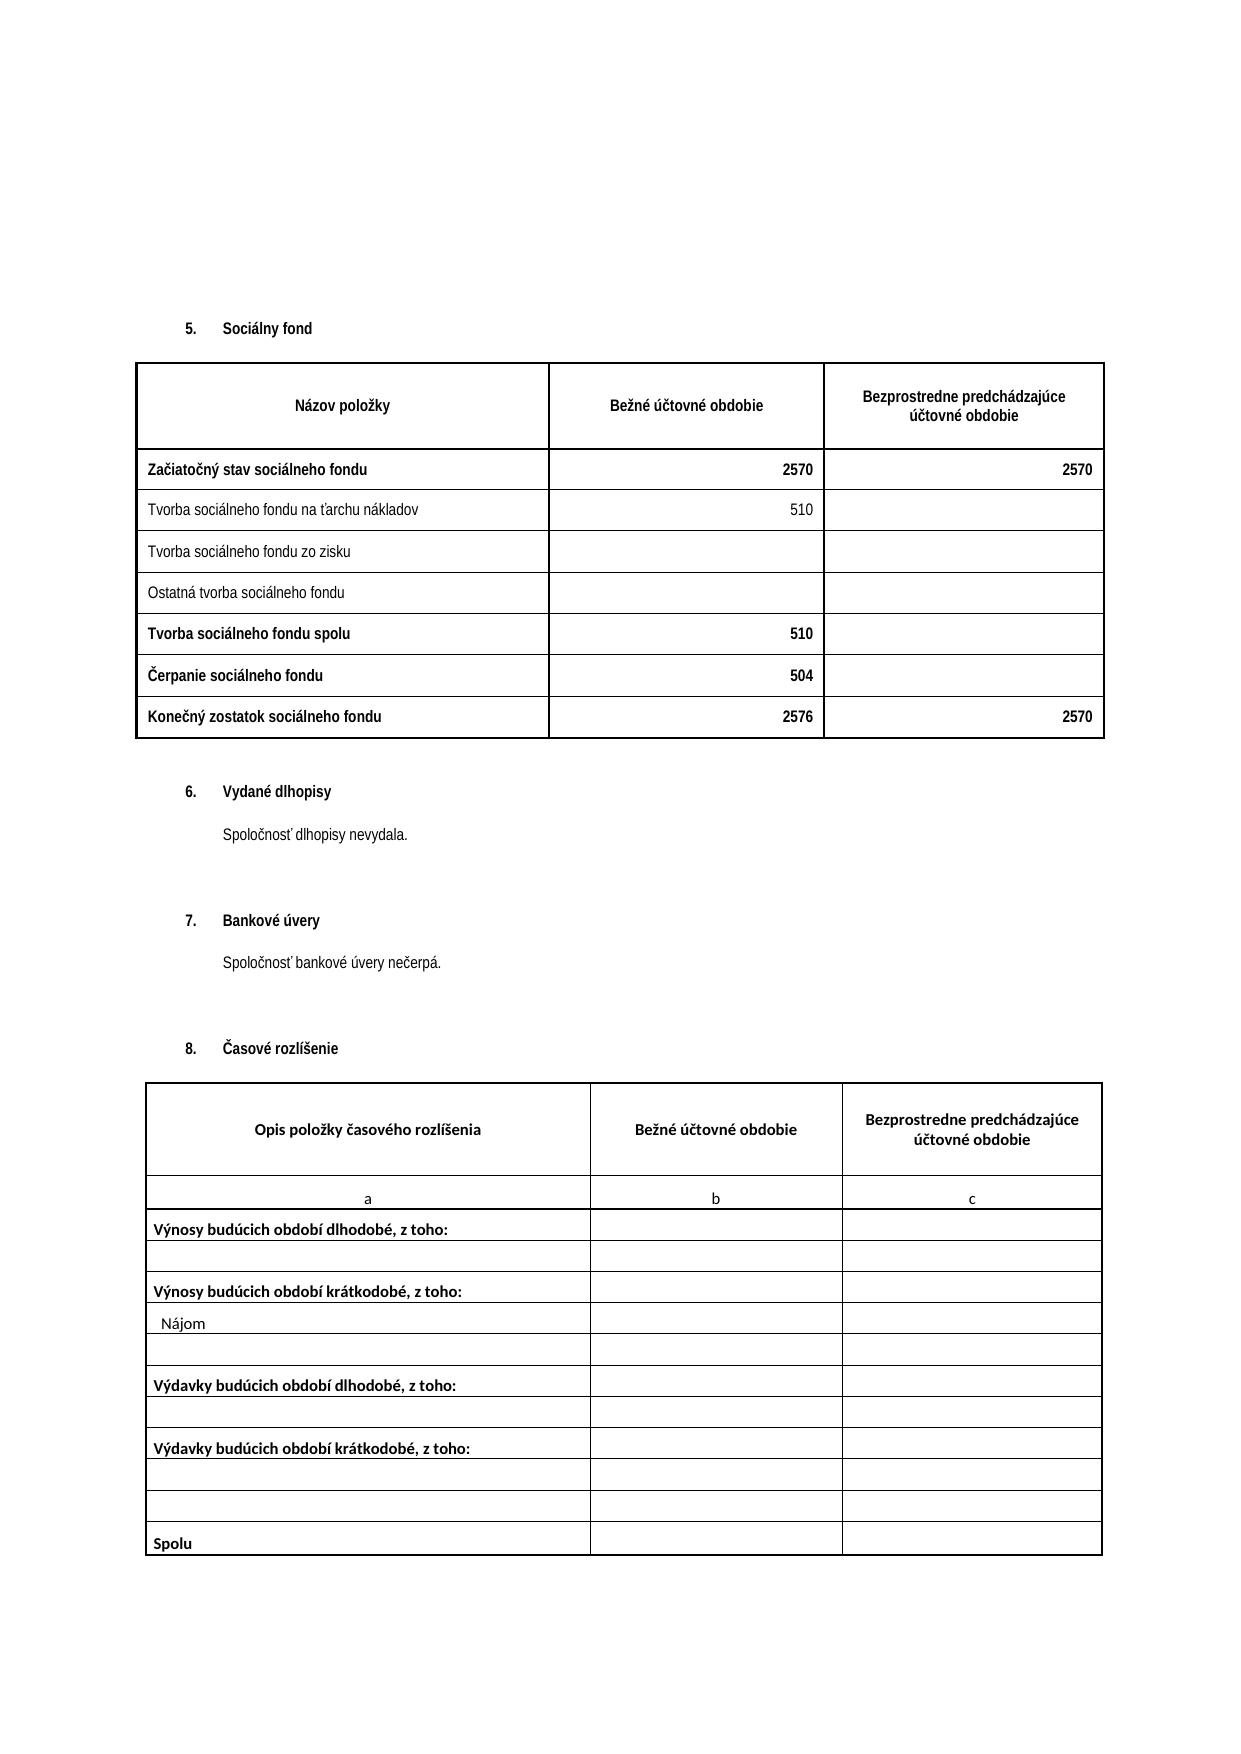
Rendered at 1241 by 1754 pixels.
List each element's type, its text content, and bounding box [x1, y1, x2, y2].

table_cell [843, 1241, 1101, 1271]
table_cell Výdavky budúcich období krátkodobé, z toho: [147, 1428, 590, 1458]
table_cell [147, 1491, 590, 1521]
table_cell [591, 1397, 842, 1427]
table_cell [591, 1522, 842, 1553]
table_cell [843, 1459, 1101, 1489]
table_cell [591, 1241, 842, 1271]
table_cell [843, 1210, 1101, 1239]
table_header Názov položky [138, 364, 548, 448]
table_cell 2576 [550, 697, 823, 737]
table_cell Spolu [147, 1522, 590, 1553]
table_cell 504 [550, 655, 823, 696]
table_cell Nájom [147, 1303, 590, 1333]
table_cell Tvorba sociálneho fondu spolu [138, 614, 548, 654]
table_cell [843, 1303, 1101, 1333]
table_header Bezprostredne predchádzajúce účtovné obdobie [843, 1084, 1101, 1175]
table_cell 2570 [550, 450, 823, 489]
table_cell [843, 1522, 1101, 1553]
table_cell 510 [550, 614, 823, 654]
table_cell Výnosy budúcich období krátkodobé, z toho: [147, 1272, 590, 1302]
table_cell Ostatná tvorba sociálneho fondu [138, 573, 548, 613]
table_cell [825, 573, 1103, 613]
table_cell [843, 1272, 1101, 1302]
table_header Bežné účtovné obdobie [591, 1084, 842, 1175]
table_cell [147, 1334, 590, 1364]
table_cell [591, 1459, 842, 1489]
table_cell Začiatočný stav sociálneho fondu [138, 450, 548, 489]
table_cell 2570 [825, 450, 1103, 489]
table_header Opis položky časového rozlíšenia [147, 1084, 590, 1175]
list Sociálny fond [185, 319, 1093, 338]
list Časové rozlíšenie [185, 1039, 1093, 1058]
table_cell [825, 614, 1103, 654]
table_cell [147, 1397, 590, 1427]
table_cell [843, 1397, 1101, 1427]
table_cell [550, 531, 823, 572]
table_cell [843, 1366, 1101, 1396]
table_cell [843, 1334, 1101, 1364]
table_cell 510 [550, 490, 823, 530]
table_cell [591, 1303, 842, 1333]
table_cell [591, 1334, 842, 1364]
table_cell [825, 531, 1103, 572]
table_cell Tvorba sociálneho fondu na ťarchu nákladov [138, 490, 548, 530]
table_cell Výdavky budúcich období dlhodobé, z toho: [147, 1366, 590, 1396]
table_cell [843, 1428, 1101, 1458]
table_cell [825, 490, 1103, 530]
table_cell [147, 1459, 590, 1489]
table_cell Čerpanie sociálneho fondu [138, 655, 548, 696]
list Vydané dlhopisy [185, 782, 1093, 801]
table_cell Tvorba sociálneho fondu zo zisku [138, 531, 548, 572]
table_cell b [591, 1176, 842, 1208]
table_cell [591, 1272, 842, 1302]
table_cell [591, 1491, 842, 1521]
table_header Bežné účtovné obdobie [550, 364, 823, 448]
list Spoločnosť bankové úvery nečerpá. [223, 953, 1093, 972]
table_cell [843, 1491, 1101, 1521]
table_cell Výnosy budúcich období dlhodobé, z toho: [147, 1210, 590, 1239]
table_cell [825, 655, 1103, 696]
list Bankové úvery [185, 910, 1093, 929]
table_cell [591, 1210, 842, 1239]
list Spoločnosť dlhopisy nevydala. [223, 825, 1093, 844]
table_cell [147, 1241, 590, 1271]
table_header Bezprostredne predchádzajúce účtovné obdobie [825, 364, 1103, 448]
table_cell [550, 573, 823, 613]
table_cell c [843, 1176, 1101, 1208]
table_cell [591, 1428, 842, 1458]
table_cell a [147, 1176, 590, 1208]
table_cell Konečný zostatok sociálneho fondu [138, 697, 548, 737]
table_cell [591, 1366, 842, 1396]
table_cell 2570 [825, 697, 1103, 737]
